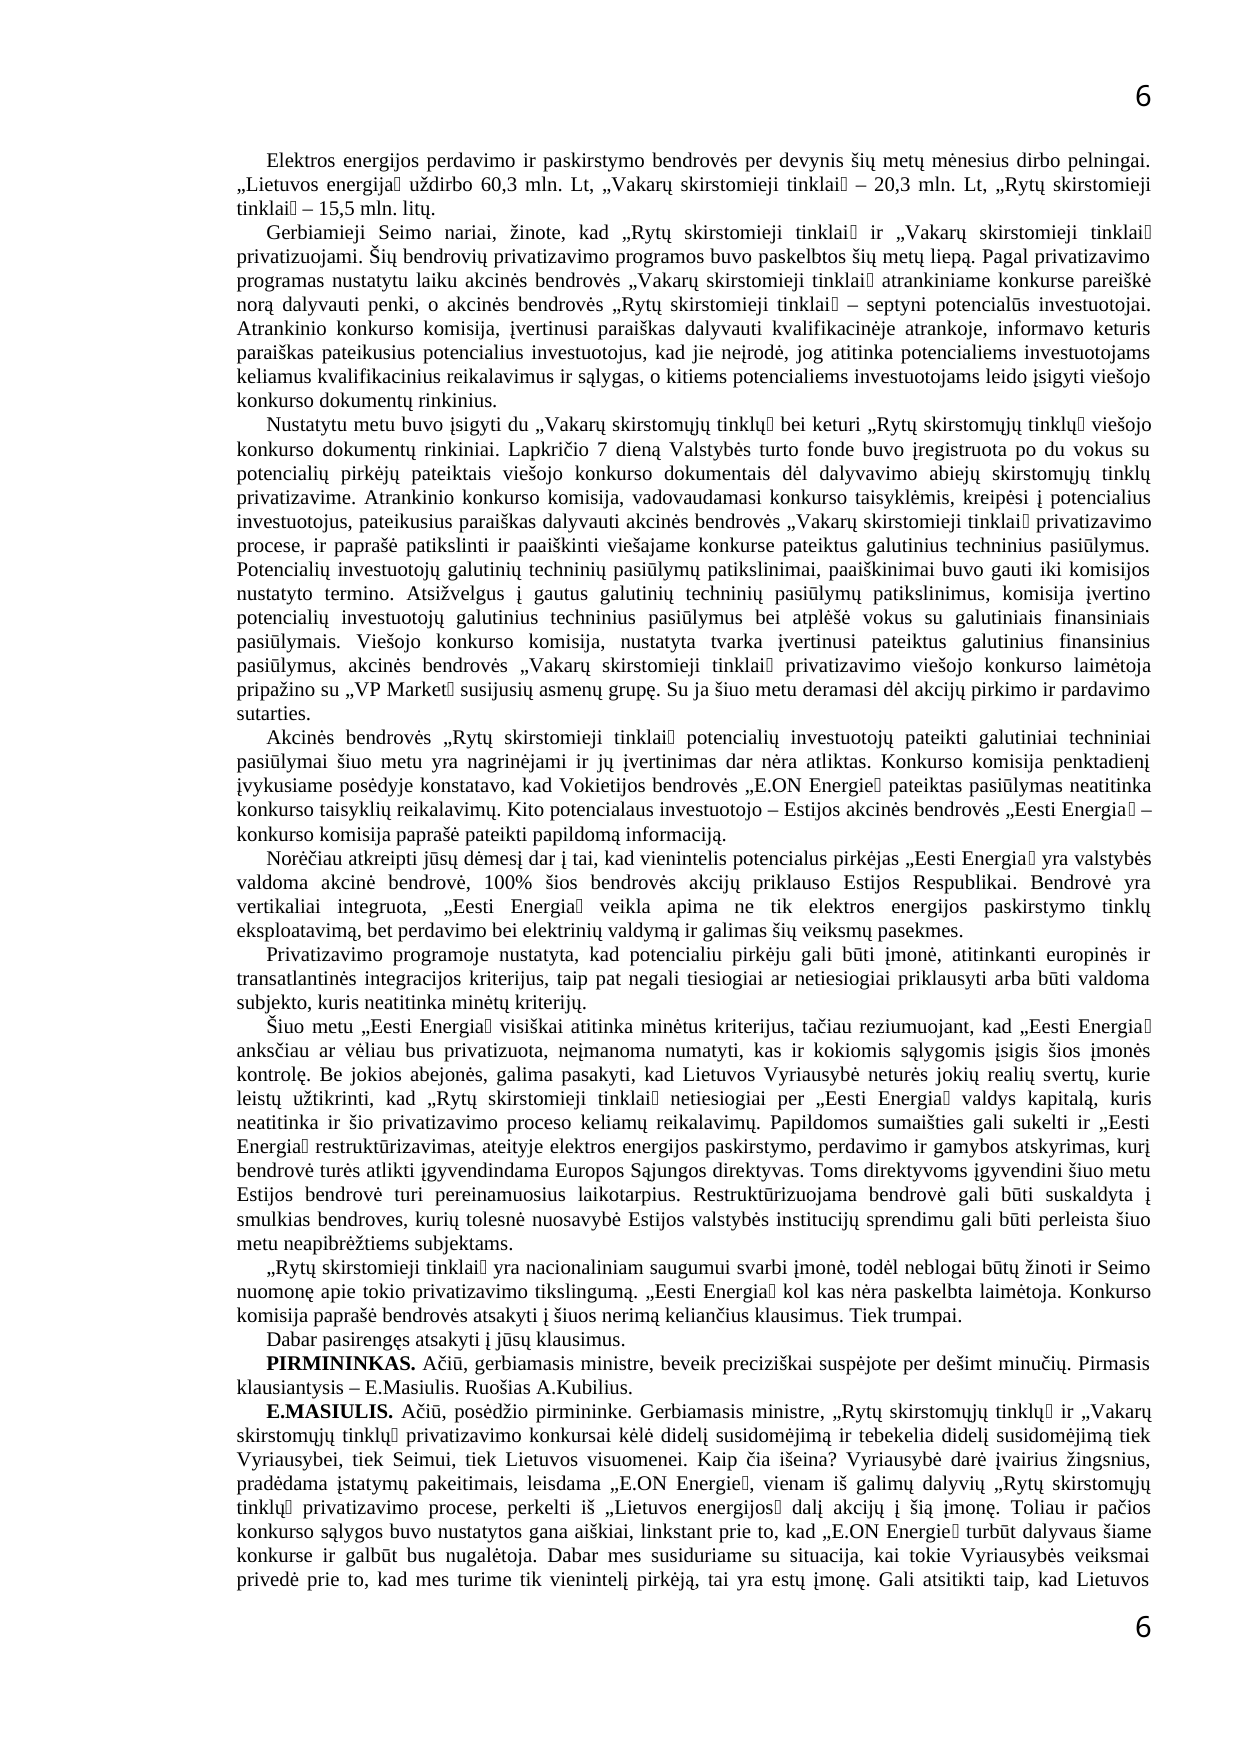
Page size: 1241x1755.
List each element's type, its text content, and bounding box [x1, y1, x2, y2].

text Elektros energijos perdavimo ir paskirstymo bendrovės per devynis šių metų mėnesius dirbo pelningai. „Lietuvos energija uždirbo 60,3 mln. Lt, „Vakarų skirstomieji tinklai – 20,3 mln. Lt, „Rytų skirstomieji tinklai – 15,5 mln. litų. [236, 148, 1152, 220]
text Dabar pasirengęs atsakyti į jūsų klausimus. [236, 1327, 1152, 1351]
text „Rytų skirstomieji tinklai yra nacionaliniam saugumui svarbi įmonė, todėl neblogai būtų žinoti ir Seimo nuomonę apie tokio privatizavimo tikslingumą. „Eesti Energia kol kas nėra paskelbta laimėtoja. Konkurso komisija paprašė bendrovės atsakyti į šiuos nerimą keliančius klausimus. Tiek trumpai. [236, 1254, 1152, 1327]
text Gerbiamieji Seimo nariai, žinote, kad „Rytų skirstomieji tinklai ir „Vakarų skirstomieji tinklai privatizuojami. Šių bendrovių privatizavimo programos buvo paskelbtos šių metų liepą. Pagal privatizavimo programas nustatytu laiku akcinės bendrovės „Vakarų skirstomieji tinklai atrankiniame konkurse pareiškė norą dalyvauti penki, o akcinės bendrovės „Rytų skirstomieji tinklai – septyni potencialūs investuotojai. Atrankinio konkurso komisija, įvertinusi paraiškas dalyvauti kvalifikacinėje atrankoje, informavo keturis paraiškas pateikusius potencialius investuotojus, kad jie neįrodė, jog atitinka potencialiems investuotojams keliamus kvalifikacinius reikalavimus ir sąlygas, o kitiems potencialiems investuotojams leido įsigyti viešojo konkurso dokumentų rinkinius. [236, 220, 1152, 412]
text Nustatytu metu buvo įsigyti du „Vakarų skirstomųjų tinklų bei keturi „Rytų skirstomųjų tinklų viešojo konkurso dokumentų rinkiniai. Lapkričio 7 dieną Valstybės turto fonde buvo įregistruota po du vokus su potencialių pirkėjų pateiktais viešojo konkurso dokumentais dėl dalyvavimo abiejų skirstomųjų tinklų privatizavime. Atrankinio konkurso komisija, vadovaudamasi konkurso taisyklėmis, kreipėsi į potencialius investuotojus, pateikusius paraiškas dalyvauti akcinės bendrovės „Vakarų skirstomieji tinklai privatizavimo procese, ir paprašė patikslinti ir paaiškinti viešajame konkurse pateiktus galutinius techninius pasiūlymus. Potencialių investuotojų galutinių techninių pasiūlymų patikslinimai, paaiškinimai buvo gauti iki komisijos nustatyto termino. Atsižvelgus į gautus galutinių techninių pasiūlymų patikslinimus, komisija įvertino potencialių investuotojų galutinius techninius pasiūlymus bei atplėšė vokus su galutiniais finansiniais pasiūlymais. Viešojo konkurso komisija, nustatyta tvarka įvertinusi pateiktus galutinius finansinius pasiūlymus, akcinės bendrovės „Vakarų skirstomieji tinklai privatizavimo viešojo konkurso laimėtoja pripažino su „VP Market susijusių asmenų grupę. Su ja šiuo metu deramasi dėl akcijų pirkimo ir pardavimo sutarties. [236, 412, 1152, 725]
text Norėčiau atkreipti jūsų dėmesį dar į tai, kad vienintelis potencialus pirkėjas „Eesti Energia yra valstybės valdoma akcinė bendrovė, 100% šios bendrovės akcijų priklauso Estijos Respublikai. Bendrovė yra vertikaliai integruota, „Eesti Energia veikla apima ne tik elektros energijos paskirstymo tinklų eksploatavimą, bet perdavimo bei elektrinių valdymą ir galimas šių veiksmų pasekmes. [236, 846, 1152, 942]
text Šiuo metu „Eesti Energia visiškai atitinka minėtus kriterijus, tačiau reziumuojant, kad „Eesti Energia anksčiau ar vėliau bus privatizuota, neįmanoma numatyti, kas ir kokiomis sąlygomis įsigis šios įmonės kontrolę. Be jokios abejonės, galima pasakyti, kad Lietuvos Vyriausybė neturės jokių realių svertų, kurie leistų užtikrinti, kad „Rytų skirstomieji tinklai netiesiogiai per „Eesti Energia valdys kapitalą, kuris neatitinka ir šio privatizavimo proceso keliamų reikalavimų. Papildomos sumaišties gali sukelti ir „Eesti Energia restruktūrizavimas, ateityje elektros energijos paskirstymo, perdavimo ir gamybos atskyrimas, kurį bendrovė turės atlikti įgyvendindama Europos Sąjungos direktyvas. Toms direktyvoms įgyvendini šiuo metu Estijos bendrovė turi pereinamuosius laikotarpius. Restruktūrizuojama bendrovė gali būti suskaldyta į smulkias bendroves, kurių tolesnė nuosavybė Estijos valstybės institucijų sprendimu gali būti perleista šiuo metu neapibrėžtiems subjektams. [236, 1014, 1152, 1254]
text PIRMININKAS. Ačiū, gerbiamasis ministre, beveik preciziškai suspėjote per dešimt minučių. Pirmasis klausiantysis – E.Masiulis. Ruošias A.Kubilius. [236, 1351, 1152, 1399]
text Akcinės bendrovės „Rytų skirstomieji tinklai potencialių investuotojų pateikti galutiniai techniniai pasiūlymai šiuo metu yra nagrinėjami ir jų įvertinimas dar nėra atliktas. Konkurso komisija penktadienį įvykusiame posėdyje konstatavo, kad Vokietijos bendrovės „E.ON Energie pateiktas pasiūlymas neatitinka konkurso taisyklių reikalavimų. Kito potencialaus investuotojo – Estijos akcinės bendrovės „Eesti Energia – konkurso komisija paprašė pateikti papildomą informaciją. [236, 725, 1152, 846]
text Privatizavimo programoje nustatyta, kad potencialiu pirkėju gali būti įmonė, atitinkanti europinės ir transatlantinės integracijos kriterijus, taip pat negali tiesiogiai ar netiesiogiai priklausyti arba būti valdoma subjekto, kuris neatitinka minėtų kriterijų. [236, 942, 1152, 1014]
text E.MASIULIS. Ačiū, posėdžio pirmininke. Gerbiamasis ministre, „Rytų skirstomųjų tinklų ir „Vakarų skirstomųjų tinklų privatizavimo konkursai kėlė didelį susidomėjimą ir tebekelia didelį susidomėjimą tiek Vyriausybei, tiek Seimui, tiek Lietuvos visuomenei. Kaip čia išeina? Vyriausybė darė įvairius žingsnius, pradėdama įstatymų pakeitimais, leisdama „E.ON Energie, vienam iš galimų dalyvių „Rytų skirstomųjų tinklų privatizavimo procese, perkelti iš „Lietuvos energijos dalį akcijų į šią įmonę. Toliau ir pačios konkurso sąlygos buvo nustatytos gana aiškiai, linkstant prie to, kad „E.ON Energie turbūt dalyvaus šiame konkurse ir galbūt bus nugalėtoja. Dabar mes susiduriame su situacija, kai tokie Vyriausybės veiksmai privedė prie to, kad mes turime tik vienintelį pirkėją, tai yra estų įmonę. Gali atsitikti taip, kad Lietuvos [236, 1399, 1152, 1591]
